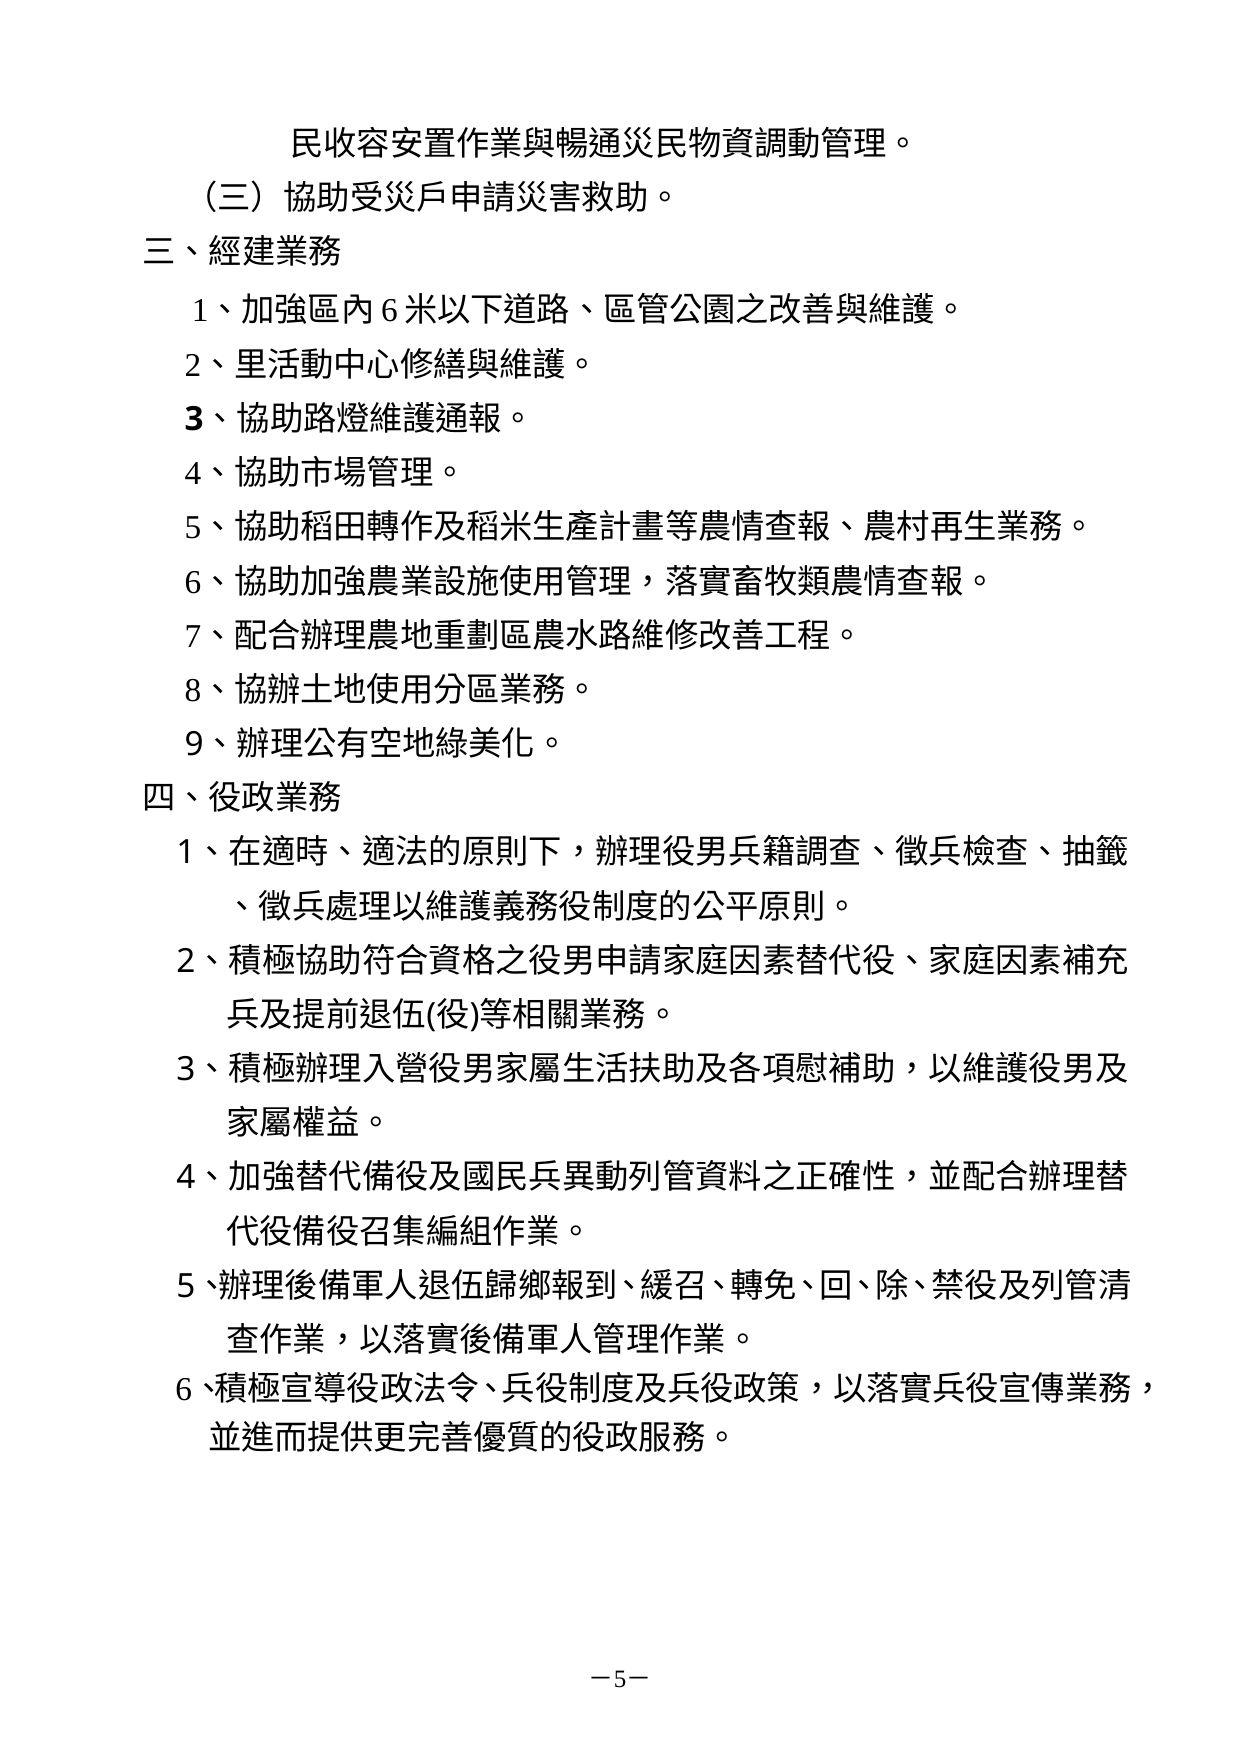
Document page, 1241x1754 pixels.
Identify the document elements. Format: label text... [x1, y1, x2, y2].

text 6、積極宣導役政法令、兵役制度及兵役政策，以落實兵役宣傳業務，並進而提供更完善優質的役政服務。 [175, 1362, 1131, 1459]
text 、徵兵處理以維護義務役制度的公平原則。 [225, 875, 1131, 929]
text 3、協助路燈維護通報。 [184, 387, 1131, 441]
text 3、積極辦理入營役男家屬生活扶助及各項慰補助，以維護役男及家屬權益。 [176, 1037, 1131, 1146]
text 四、役政業務 [109, 766, 1131, 821]
text 9、辦理公有空地綠美化。 [184, 712, 1131, 766]
text 2、積極協助符合資格之役男申請家庭因素替代役、家庭因素補充兵及提前退伍(役)等相關業務。 [176, 929, 1131, 1037]
text 民收容安置作業與暢通災民物資調動管理。 [290, 112, 1131, 166]
text 2、里活動中心修繕與維護。 [184, 333, 1131, 387]
text 4、協助市場管理。 [184, 441, 1131, 496]
text 5、協助稻田轉作及稻米生產計畫等農情查報、農村再生業務。 [184, 496, 1131, 550]
text 7、配合辦理農地重劃區農水路維修改善工程。 [184, 604, 1131, 658]
text 1、加強區內6米以下道路、區管公園之改善與維護。 [109, 275, 1131, 333]
text （三）協助受災戶申請災害救助。 [109, 166, 1131, 221]
text 4、加強替代備役及國民兵異動列管資料之正確性，並配合辦理替代役備役召集編組作業。 [176, 1146, 1131, 1254]
text 5、辦理後備軍人退伍歸鄉報到、緩召、轉免、回、除、禁役及列管清查作業，以落實後備軍人管理作業。 [176, 1254, 1131, 1362]
text 6、協助加強農業設施使用管理，落實畜牧類農情查報。 [184, 550, 1131, 604]
text 三、經建業務 [109, 221, 1131, 275]
text 1、在適時、適法的原則下，辦理役男兵籍調查、徵兵檢查、抽籤 [176, 821, 1131, 875]
text 8、協辦土地使用分區業務。 [184, 658, 1131, 712]
